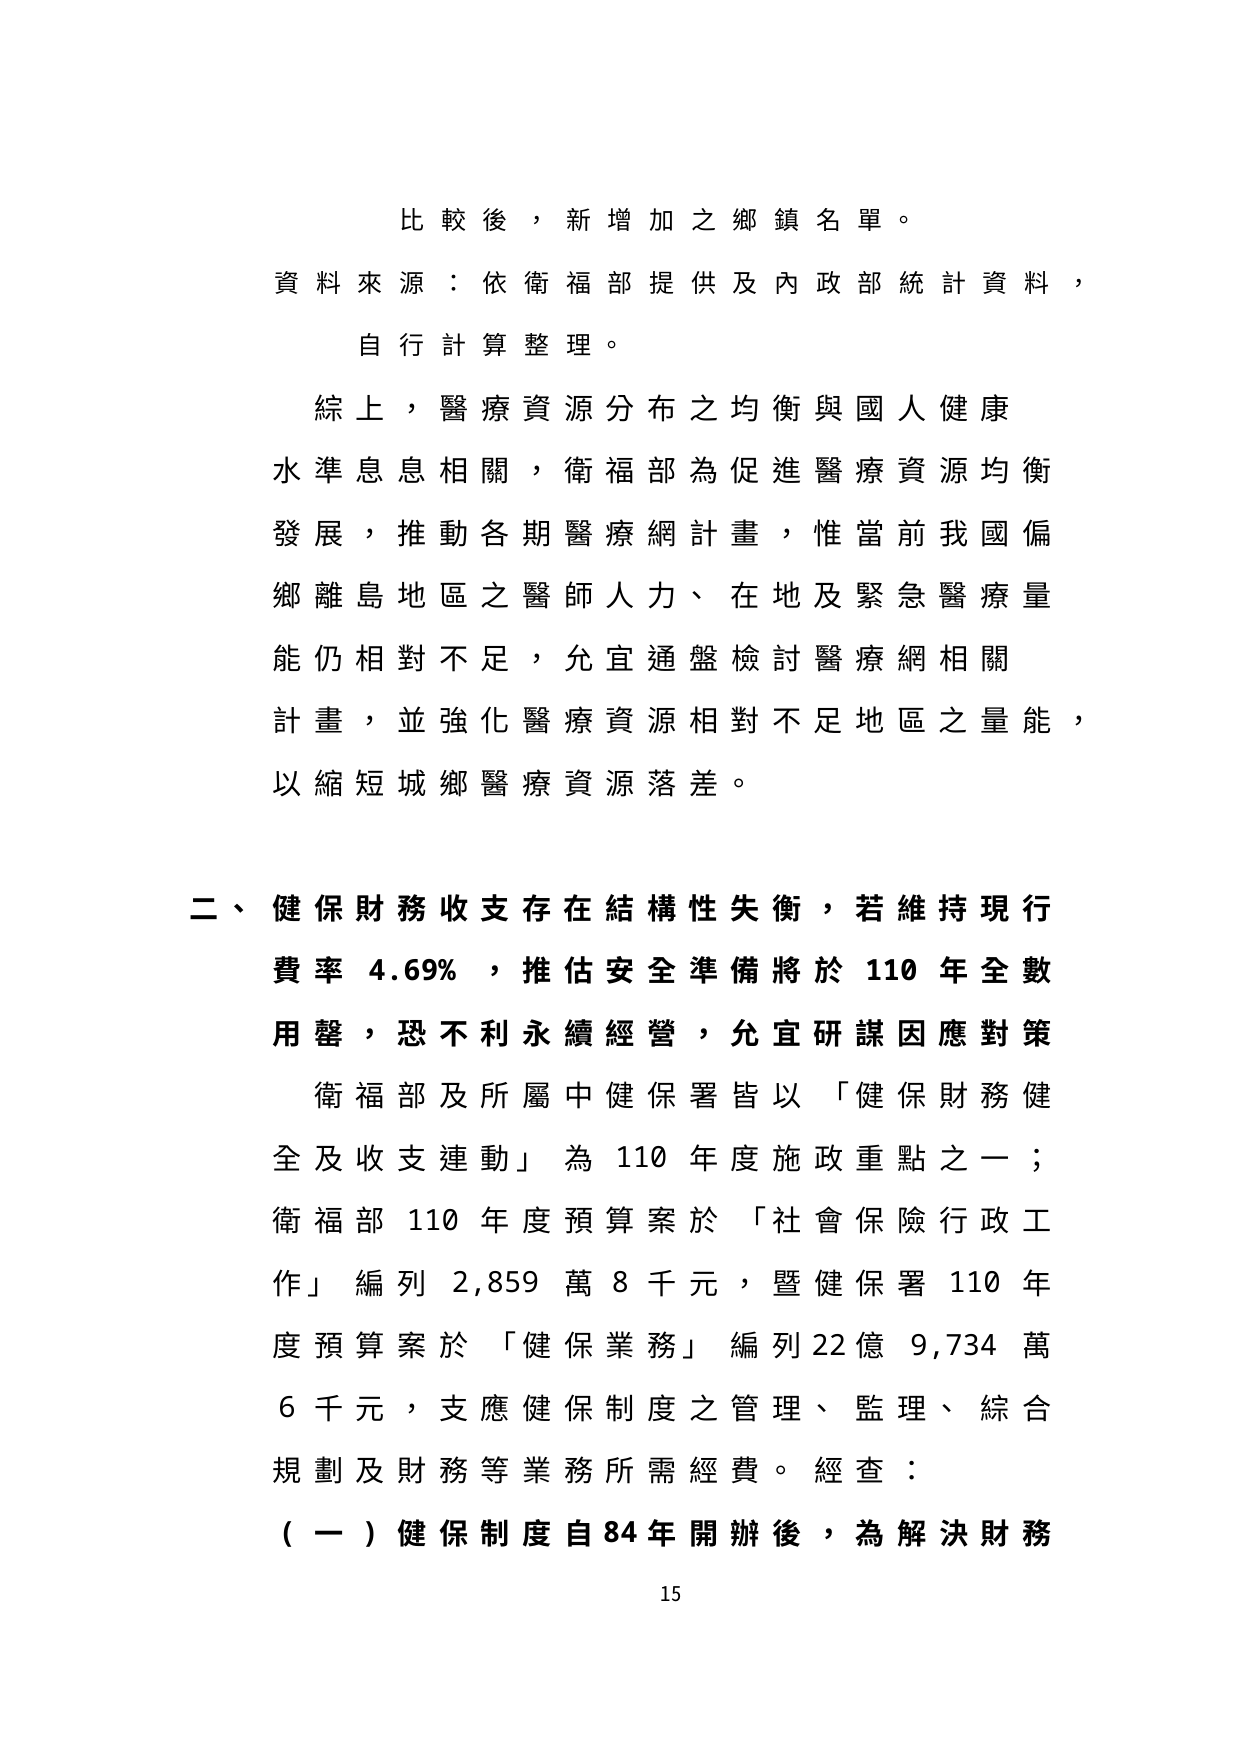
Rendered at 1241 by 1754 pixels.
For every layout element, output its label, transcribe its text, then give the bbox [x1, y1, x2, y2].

text 綜上，醫療資源分布之均衡與國人健康水準息息相關，衛福部為促進醫療資源均衡發展，推動各期醫療網計畫，惟當前我國偏鄉離島地區之醫師人力、在地及緊急醫療量能仍相對不足，允宜通盤檢討醫療網相關計畫，並強化醫療資源相對不足地區之量能，以縮短城鄉醫療資源落差。 [242, 365, 1058, 802]
text 資料來源：依衛福部提供及內政部統計資料，自行計算整理。 [244, 240, 1060, 365]
text 衛福部及所屬中健保署皆以「健保財務健全及收支連動」為110年度施政重點之一；衛福部110年度預算案於「社會保險行政工作」編列2,859萬8千元，暨健保署110年度預算案於「健保業務」編列22億9,734萬6千元，支應健保制度之管理、監理、綜合規劃及財務等業務所需經費。經查： [242, 1052, 1058, 1490]
text (一)健保制度自84年開辦後，為解決財務 [242, 1490, 1058, 1552]
text 比較後，新增加之鄉鎮名單。 [243, 177, 1060, 240]
text 二、健保財務收支存在結構性失衡，若維持現行費率4.69%，推估安全準備將於110年全數用罄，恐不利永續經營，允宜研謀因應對策 [183, 865, 1058, 1052]
